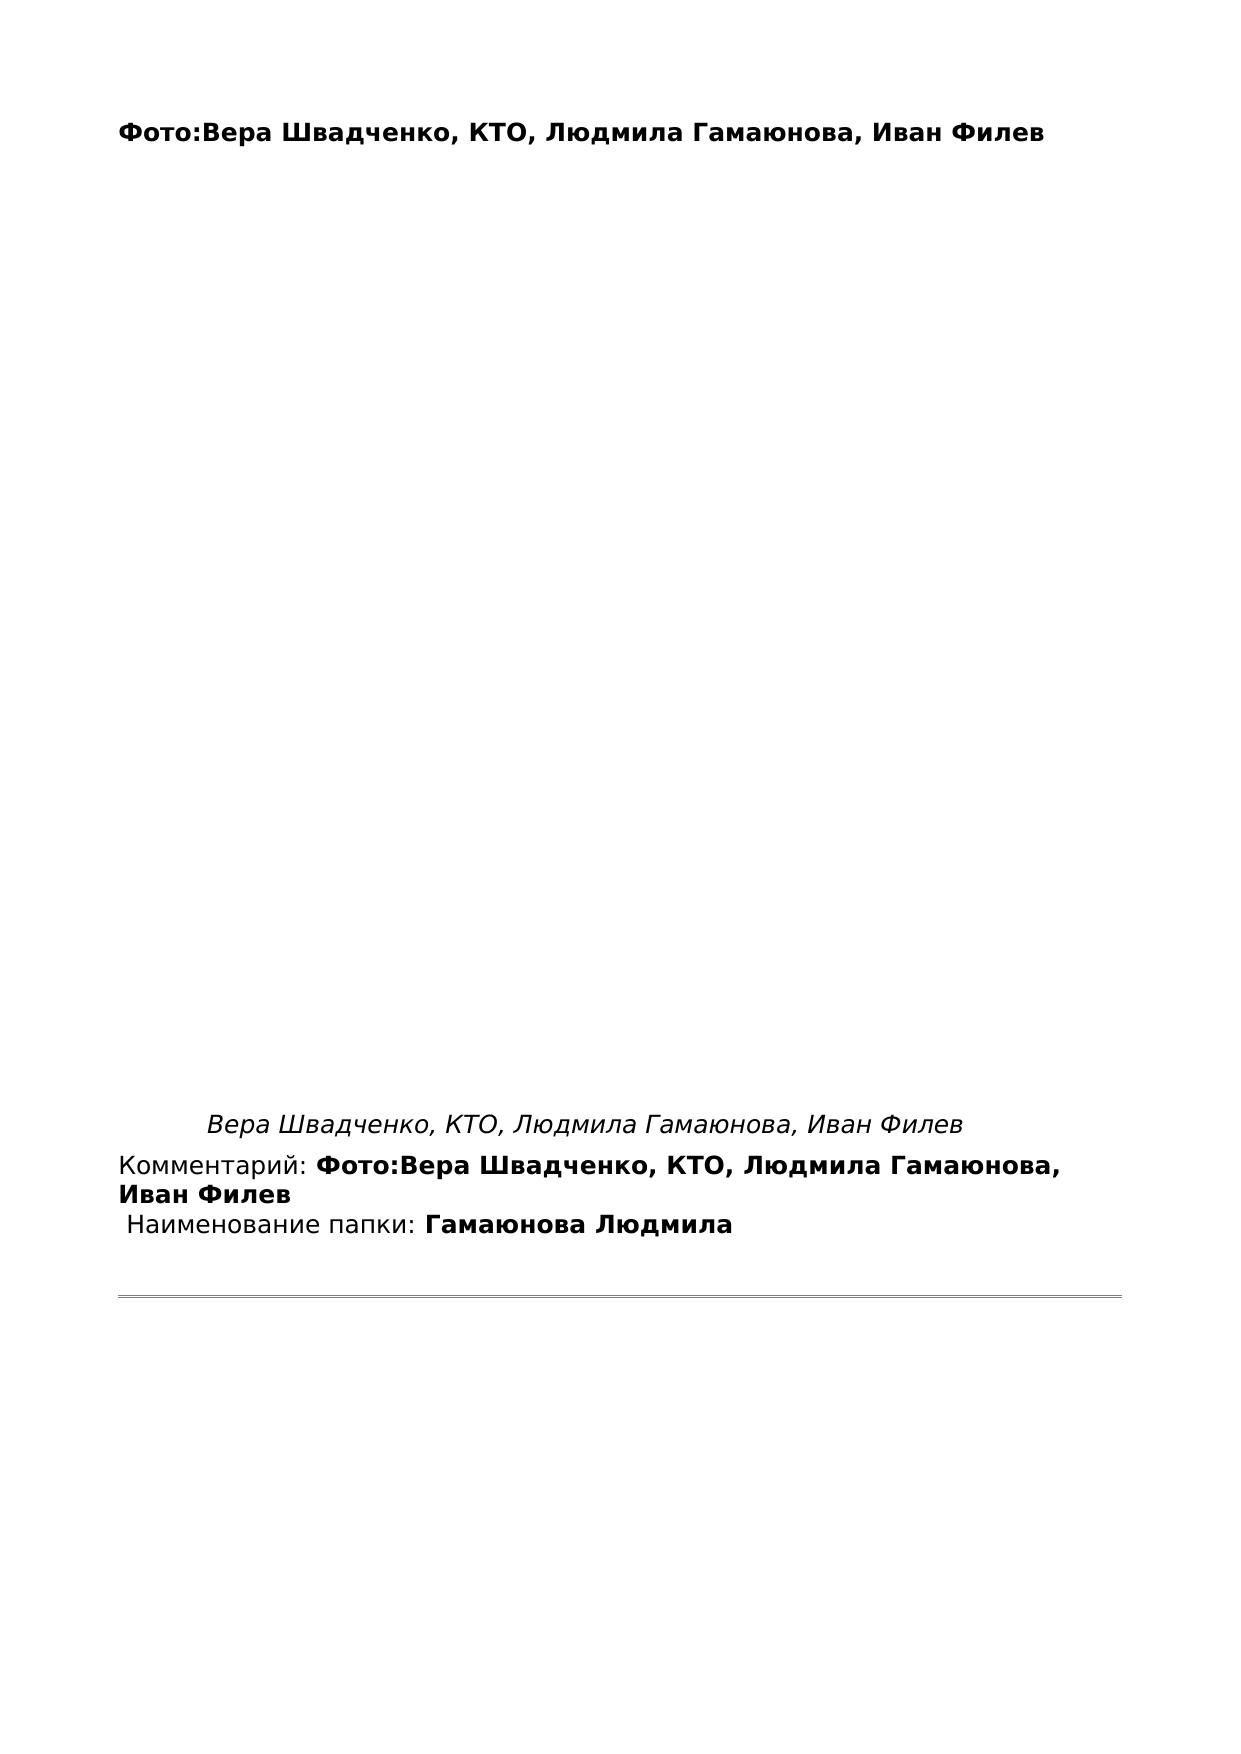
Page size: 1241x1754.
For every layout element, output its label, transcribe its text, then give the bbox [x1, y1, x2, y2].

text Вера Швадченко, КТО, Людмила Гамаюнова, Иван Филев [118, 172, 1056, 1139]
text Комментарий: Фото:Вера Швадченко, КТО, Людмила Гамаюнова, Иван Филев Наименование папки: Гамаюнова Людмила [118, 1151, 1122, 1268]
subtitle Фото:Вера Швадченко, КТО, Людмила Гамаюнова, Иван Филев [118, 118, 1122, 147]
